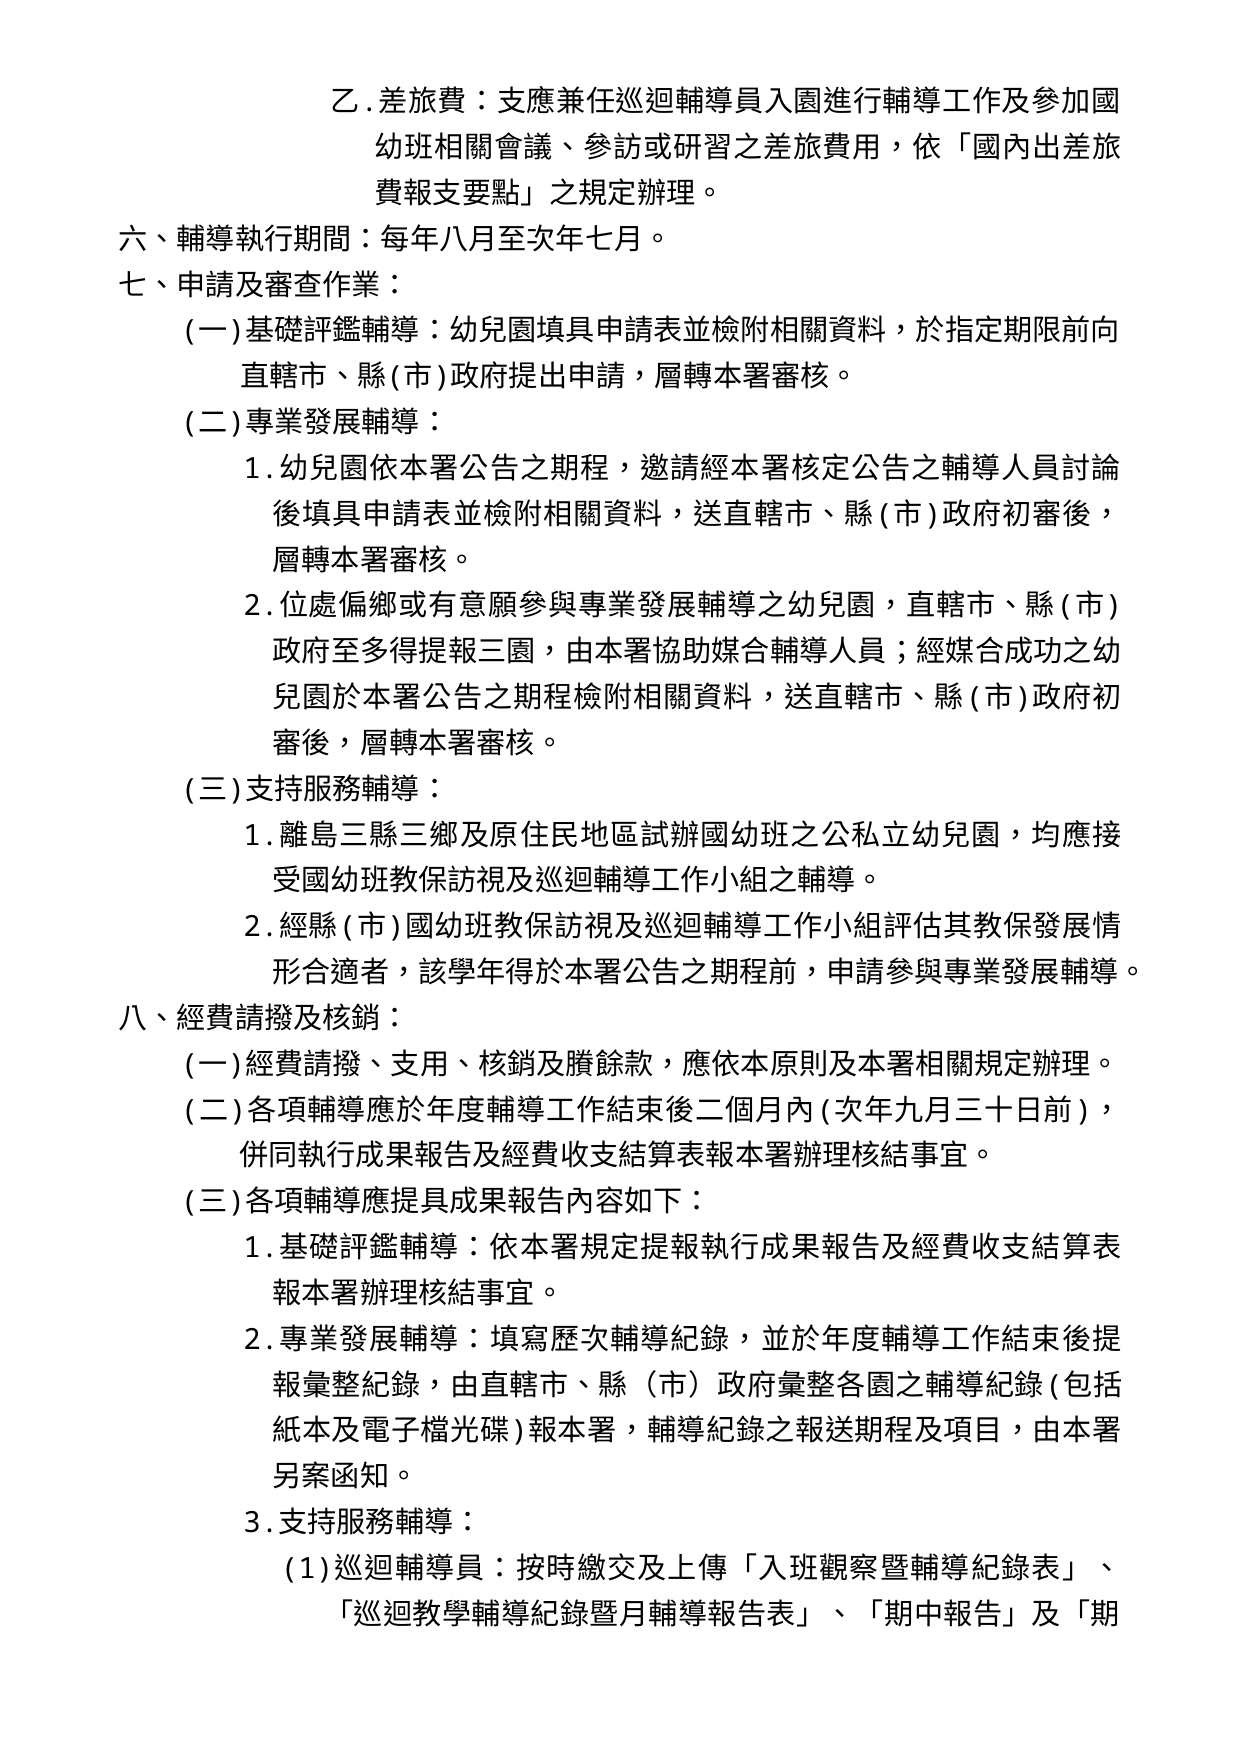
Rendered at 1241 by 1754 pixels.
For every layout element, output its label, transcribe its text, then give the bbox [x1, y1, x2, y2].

text 3.支持服務輔導： [243, 1496, 1122, 1542]
text (二)專業發展輔導： [181, 396, 1122, 442]
text 1.幼兒園依本署公告之期程，邀請經本署核定公告之輔導人員討論後填具申請表並檢附相關資料，送直轄市、縣(市)政府初審後，層轉本署審核。 [243, 442, 1122, 579]
text (1)巡迴輔導員：按時繳交及上傳「入班觀察暨輔導紀錄表」、「巡迴教學輔導紀錄暨月輔導報告表」、「期中報告」及「期 [281, 1542, 1122, 1633]
text (二)各項輔導應於年度輔導工作結束後二個月內(次年九月三十日前)，併同執行成果報告及經費收支結算表報本署辦理核結事宜。 [181, 1083, 1122, 1175]
text (一)基礎評鑑輔導：幼兒園填具申請表並檢附相關資料，於指定期限前向直轄市、縣(市)政府提出申請，層轉本署審核。 [181, 304, 1122, 396]
text 六、輔導執行期間：每年八月至次年七月。 [118, 212, 1122, 258]
text 1.離島三縣三鄉及原住民地區試辦國幼班之公私立幼兒園，均應接受國幼班教保訪視及巡迴輔導工作小組之輔導。 [243, 808, 1122, 900]
text 七、申請及審查作業： [118, 258, 1122, 304]
text (三)支持服務輔導： [181, 762, 1122, 808]
text 乙.差旅費：支應兼任巡迴輔導員入園進行輔導工作及參加國幼班相關會議、參訪或研習之差旅費用，依「國內出差旅費報支要點」之規定辦理。 [331, 75, 1122, 212]
text 2.位處偏鄉或有意願參與專業發展輔導之幼兒園，直轄市、縣(市)政府至多得提報三園，由本署協助媒合輔導人員；經媒合成功之幼兒園於本署公告之期程檢附相關資料，送直轄市、縣(市)政府初審後，層轉本署審核。 [243, 579, 1122, 762]
text (三)各項輔導應提具成果報告內容如下： [181, 1175, 1122, 1221]
text 1.基礎評鑑輔導：依本署規定提報執行成果報告及經費收支結算表報本署辦理核結事宜。 [243, 1221, 1122, 1312]
text 2.經縣(市)國幼班教保訪視及巡迴輔導工作小組評估其教保發展情形合適者，該學年得於本署公告之期程前，申請參與專業發展輔導。 [243, 900, 1122, 992]
text (一)經費請撥、支用、核銷及賸餘款，應依本原則及本署相關規定辦理。 [181, 1037, 1122, 1083]
text 2.專業發展輔導：填寫歷次輔導紀錄，並於年度輔導工作結束後提報彙整紀錄，由直轄市、縣（市）政府彙整各園之輔導紀錄(包括紙本及電子檔光碟)報本署，輔導紀錄之報送期程及項目，由本署另案函知。 [243, 1312, 1122, 1496]
text 八、經費請撥及核銷： [118, 992, 1122, 1037]
